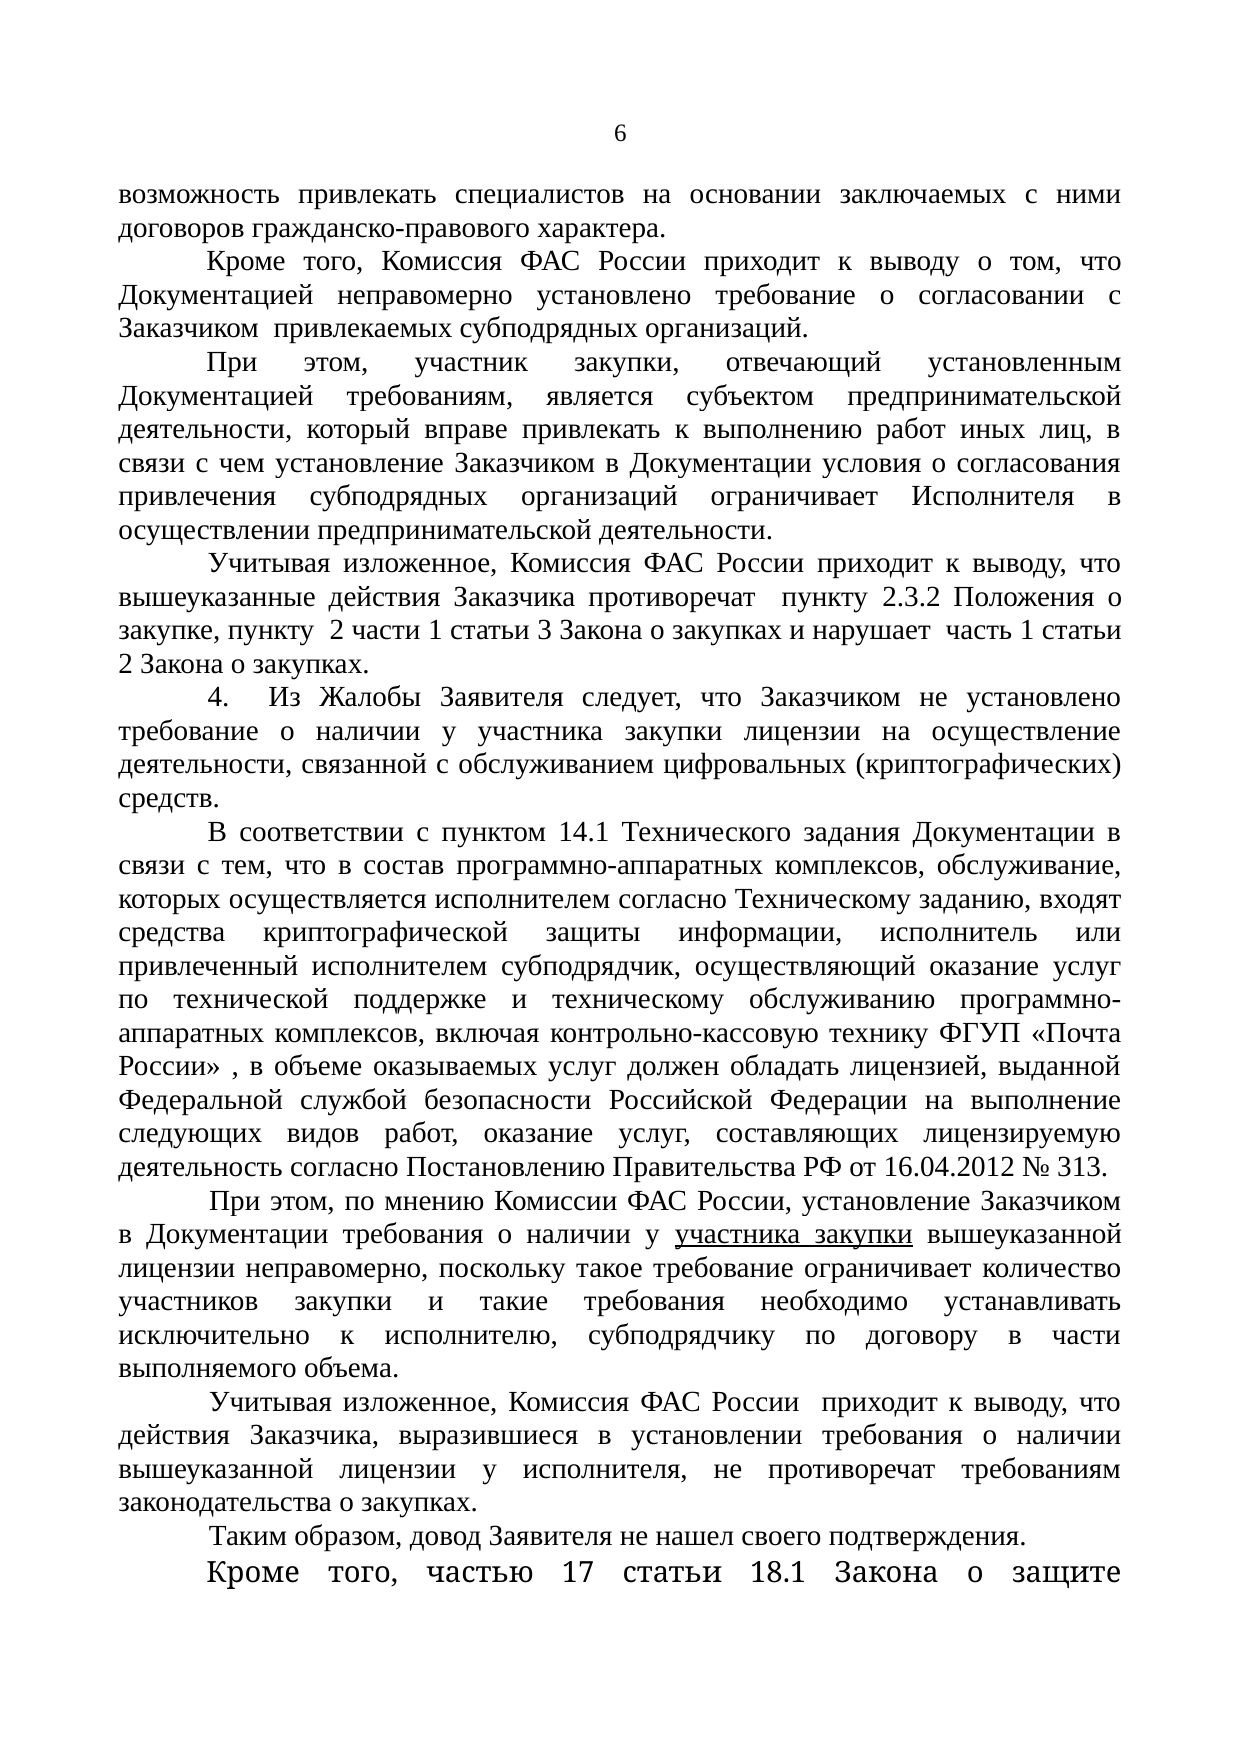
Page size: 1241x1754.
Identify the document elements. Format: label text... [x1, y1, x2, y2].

text Кроме того, частью 17 статьи 18.1 Закона о защите [118, 1552, 1122, 1591]
text Таким образом, довод Заявителя не нашел своего подтверждения. [118, 1518, 1122, 1552]
text Учитывая изложенное, Комиссия ФАС России приходит к выводу, что вышеуказанные действия Заказчика противоречат пункту 2.3.2 Положения о закупке, пункту 2 части 1 статьи 3 Закона о закупках и нарушает часть 1 статьи 2 Закона о закупках. [118, 545, 1122, 679]
text При этом, по мнению Комиссии ФАС России, установление Заказчиком в Документации требования о наличии у участника закупки вышеуказанной лицензии неправомерно, поскольку такое требование ограничивает количество участников закупки и такие требования необходимо устанавливать исключительно к исполнителю, субподрядчику по договору в части выполняемого объема. [118, 1183, 1122, 1384]
text Учитывая изложенное, Комиссия ФАС России приходит к выводу, что действия Заказчика, выразившиеся в установлении требования о наличии вышеуказанной лицензии у исполнителя, не противоречат требованиям законодательства о закупках. [118, 1384, 1122, 1518]
text В соответствии с пунктом 14.1 Технического задания Документации в связи с тем, что в состав программно-аппаратных комплексов, обслуживание, которых осуществляется исполнителем согласно Техническому заданию, входят средства криптографической защиты информации, исполнитель или привлеченный исполнителем субподрядчик, осуществляющий оказание услуг по технической поддержке и техническому обслуживанию программно-аппаратных комплексов, включая контрольно-кассовую технику ФГУП «Почта России» , в объеме оказываемых услуг должен обладать лицензией, выданной Федеральной службой безопасности Российской Федерации на выполнение следующих видов работ, оказание услуг, составляющих лицензируемую деятельность согласно Постановлению Правительства РФ от 16.04.2012 № 313. [118, 814, 1122, 1183]
text Кроме того, Комиссия ФАС России приходит к выводу о том, что Документацией неправомерно установлено требование о согласовании с Заказчиком привлекаемых субподрядных организаций. [118, 243, 1122, 344]
list Из Жалобы Заявителя следует, что Заказчиком не установлено требование о наличии у участника закупки лицензии на осуществление деятельности, связанной с обслуживанием цифровальных (криптографических) средств. [118, 679, 1122, 814]
text возможность привлекать специалистов на основании заключаемых с ними договоров гражданско-правового характера. [118, 176, 1122, 243]
text При этом, участник закупки, отвечающий установленным Документацией требованиям, является субъектом предпринимательской деятельности, который вправе привлекать к выполнению работ иных лиц, в связи с чем установление Заказчиком в Документации условия о согласования привлечения субподрядных организаций ограничивает Исполнителя в осуществлении предпринимательской деятельности. [118, 344, 1122, 545]
